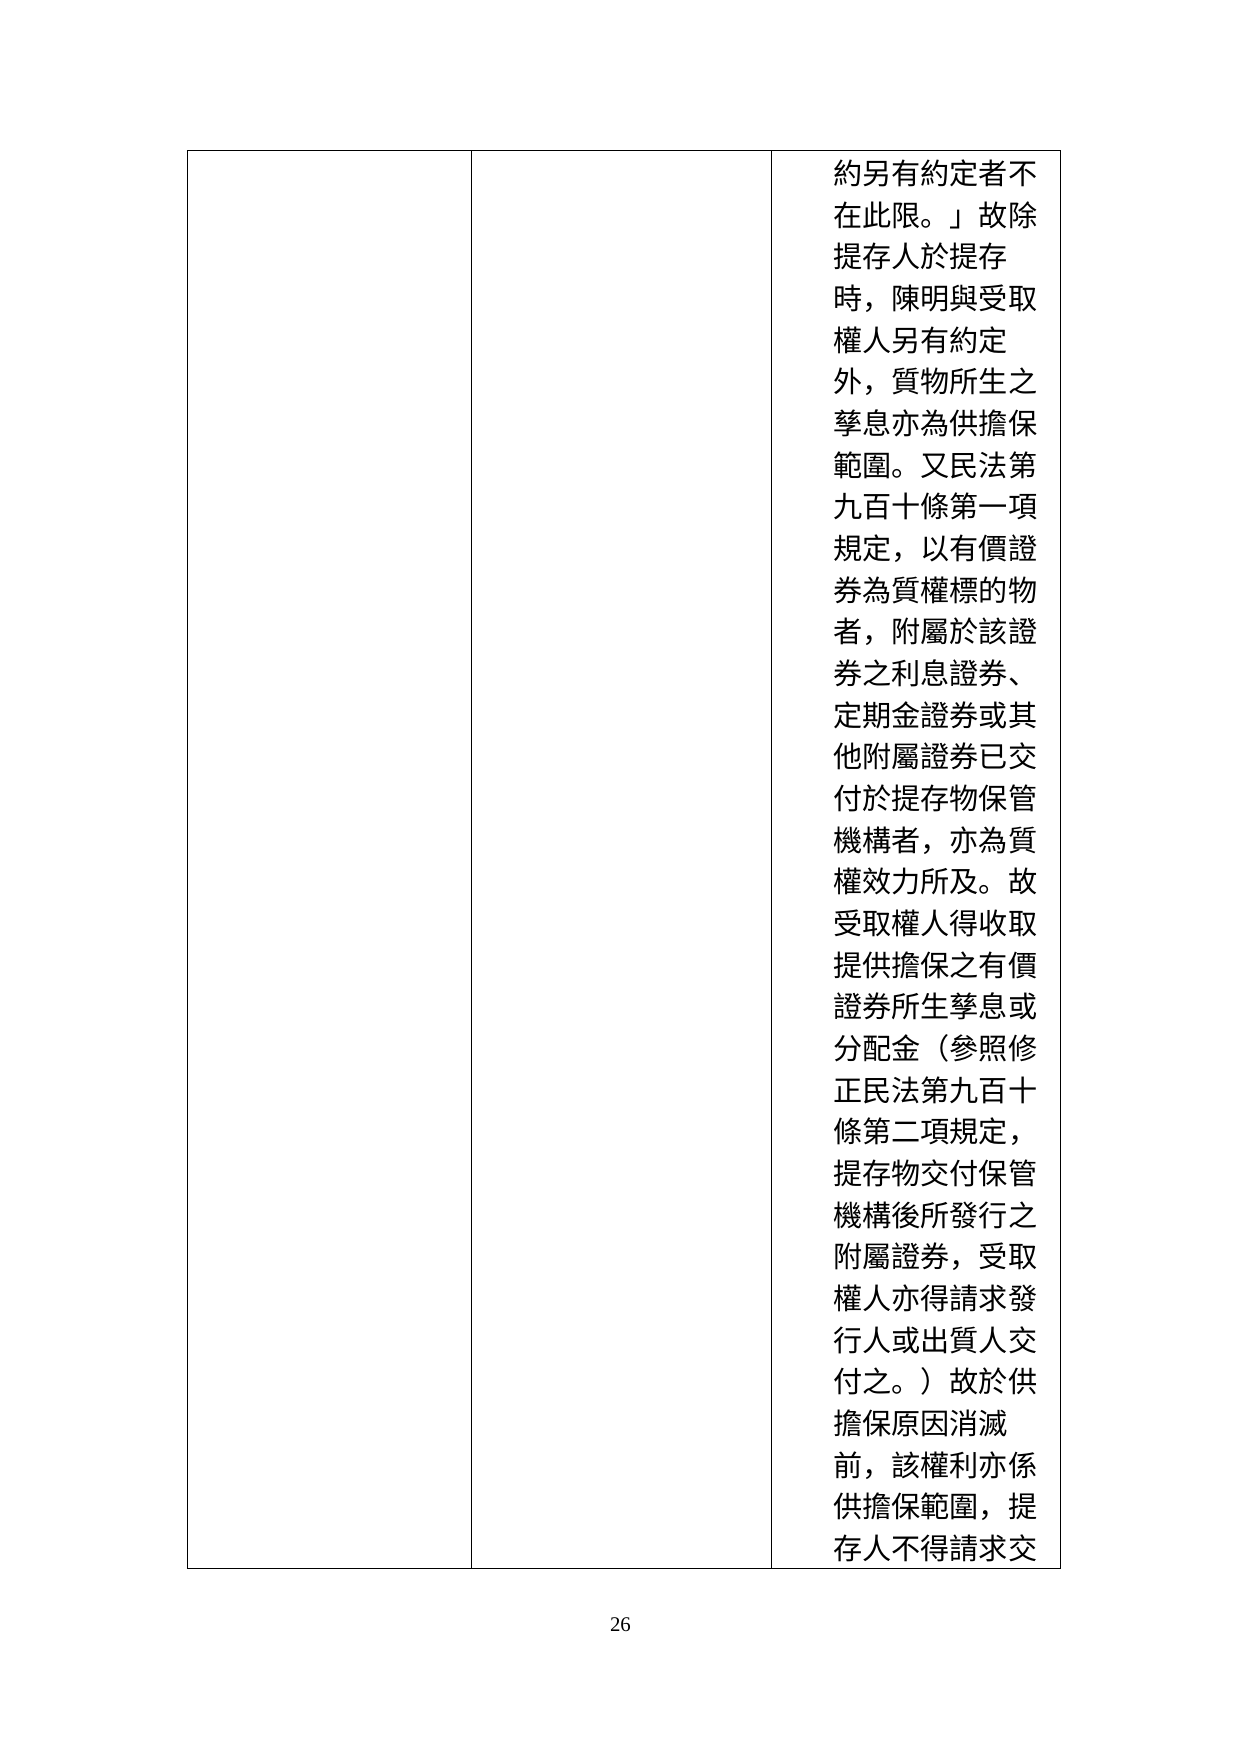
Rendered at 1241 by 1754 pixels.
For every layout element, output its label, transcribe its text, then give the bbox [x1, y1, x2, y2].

table_cell [188, 151, 471, 1568]
table_cell 約另有約定者不在此限。」故除提存人於提存時，陳明與受取權人另有約定外，質物所生之孳息亦為供擔保範圍。又民法第九百十條第一項規定，以有價證券為質權標的物者，附屬於該證券之利息證券、定期金證券或其他附屬證券已交付於提存物保管機構者，亦為質權效力所及。故受取權人得收取提供擔保之有價證券所生孳息或分配金（參照修正民法第九百十條第二項規定，提存物交付保管機構後所發行之附屬證券，受取權人亦得請求發行人或出質人交付之。）故於供擔保原因消滅前，該權利亦係供擔保範圍，提存人不得請求交 [772, 151, 1060, 1568]
table_cell [472, 151, 771, 1568]
